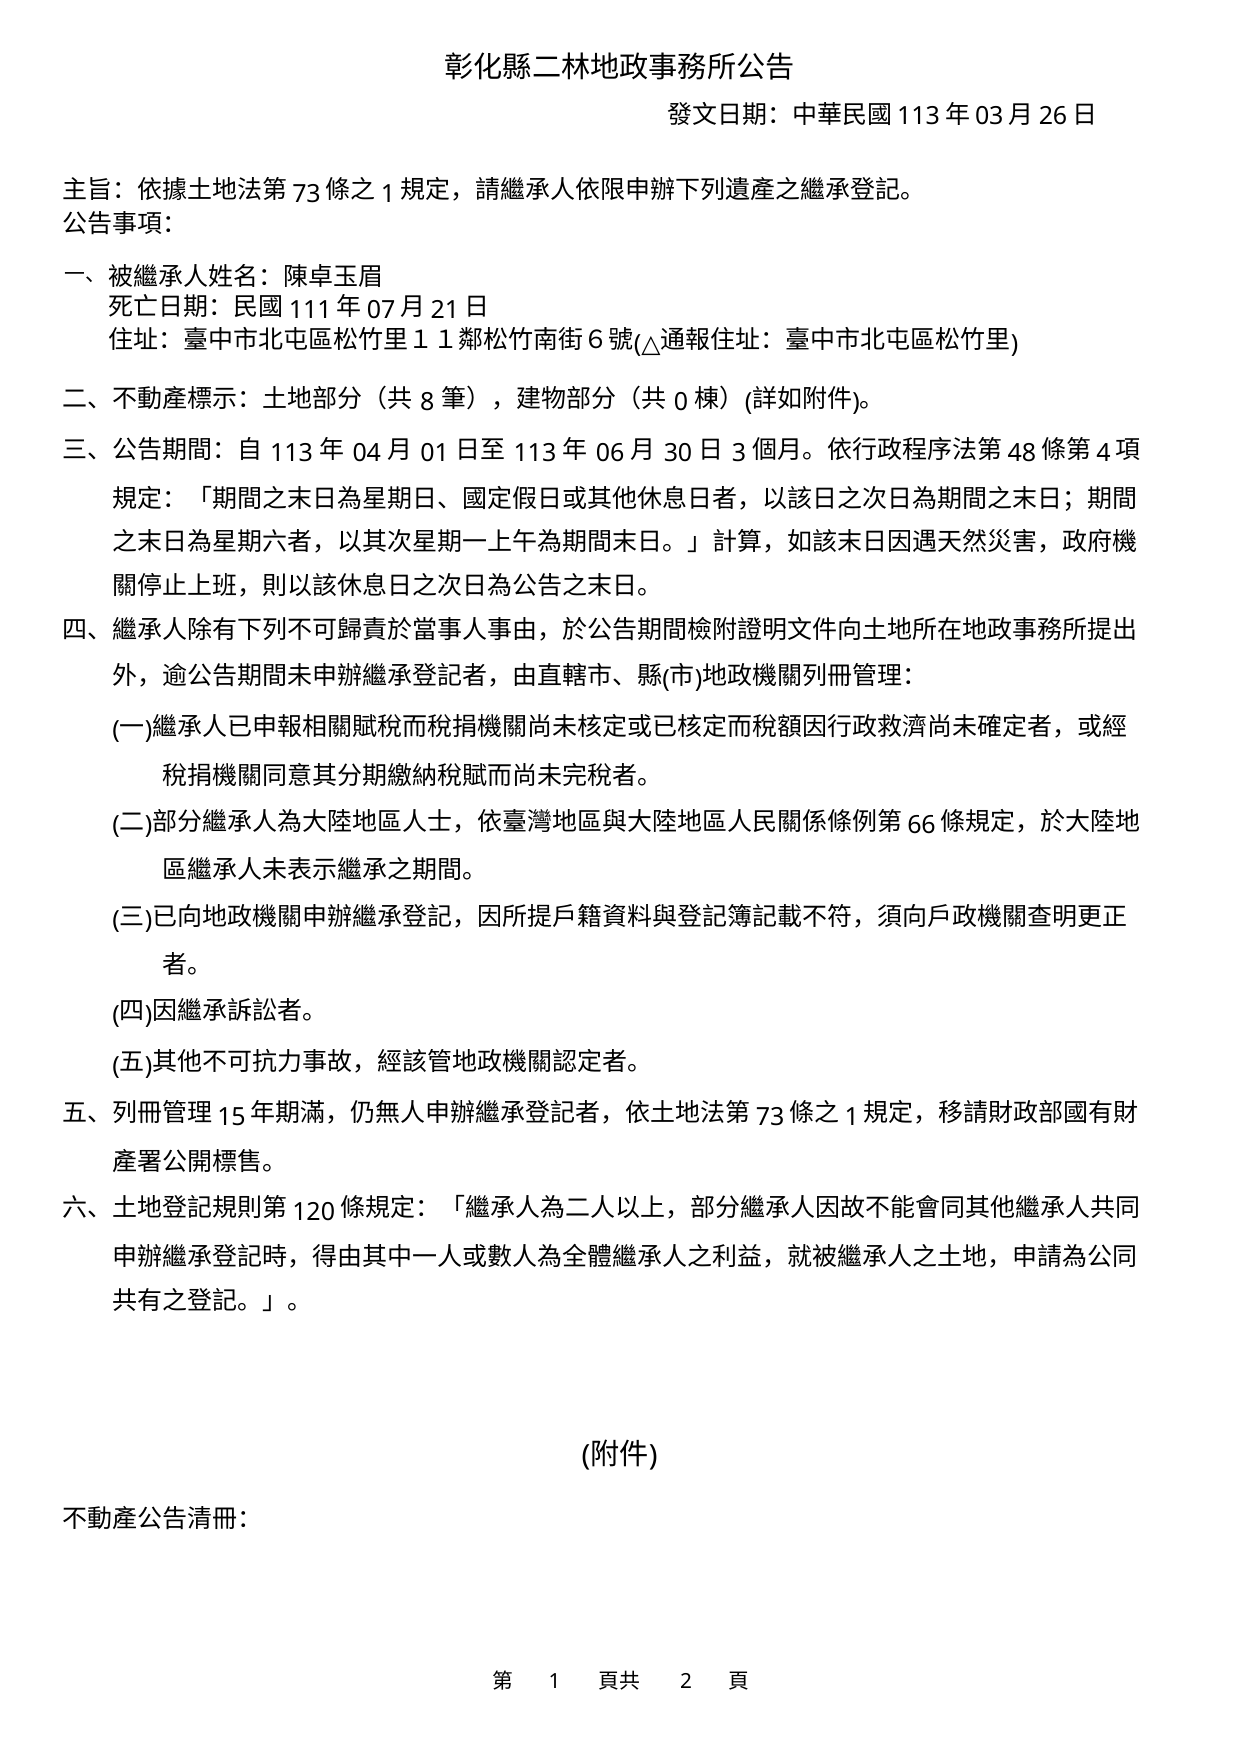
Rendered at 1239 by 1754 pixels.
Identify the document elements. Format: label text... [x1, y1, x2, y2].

table_cell 一、 [62, 263, 109, 313]
table_header [62, 0, 109, 41]
table_cell [653, 1383, 667, 1423]
table_cell [523, 1383, 585, 1423]
table_cell [62, 95, 109, 135]
table_cell [0, 135, 62, 176]
table_cell [0, 176, 62, 246]
table_cell [483, 135, 523, 176]
table_cell [0, 246, 62, 262]
table_cell [718, 135, 759, 176]
table_cell [62, 314, 109, 384]
table_cell [483, 1557, 523, 1661]
table_cell [109, 1557, 482, 1661]
table_cell [1177, 246, 1239, 262]
table_cell [653, 1557, 667, 1661]
table_cell 主旨：依據土地法第73條之1規定，請繼承人依限申辦下列遺產之繼承登記。 公告事項： [62, 176, 1177, 262]
table_cell 2 [653, 1661, 718, 1701]
table_cell [62, 1661, 109, 1701]
table_cell [1177, 314, 1239, 384]
table_cell [759, 1661, 1177, 1701]
table_header [653, 0, 667, 41]
table_cell [759, 1557, 1177, 1661]
table_cell [667, 1383, 718, 1423]
table_header [1177, 0, 1239, 41]
table_cell [1177, 176, 1239, 246]
table_cell [718, 1383, 759, 1423]
table_cell [62, 1383, 109, 1423]
table_cell [523, 1557, 585, 1661]
table_cell [0, 1661, 62, 1701]
table_cell [1177, 95, 1239, 135]
table_cell [653, 95, 667, 135]
table_cell [1177, 263, 1239, 313]
table_cell [0, 1557, 62, 1661]
table_cell [62, 135, 109, 176]
table_cell [718, 1557, 759, 1661]
table_cell [585, 95, 653, 135]
table_cell 發文日期：中華民國113年03月26日 [667, 95, 1177, 135]
table_cell 不動產公告清冊： [62, 1485, 1177, 1557]
table_cell [1177, 1661, 1239, 1701]
table_cell [1177, 1424, 1239, 1485]
table_cell [653, 135, 667, 176]
table_cell [1177, 384, 1239, 1383]
table_cell [1177, 135, 1239, 176]
table_cell [62, 1557, 109, 1661]
table_cell [585, 135, 653, 176]
table_cell [523, 95, 585, 135]
table_header [109, 0, 482, 41]
table_cell (附件) [62, 1424, 1177, 1485]
table_cell [0, 95, 62, 135]
table_cell [109, 95, 482, 135]
table_cell [1177, 1557, 1239, 1661]
table_cell 頁 [718, 1661, 759, 1701]
table_header [667, 0, 718, 41]
table_cell [0, 384, 62, 1383]
table_cell [1177, 1485, 1239, 1557]
table_cell [1177, 1383, 1239, 1423]
table_cell [0, 263, 62, 313]
table_cell [0, 1424, 62, 1485]
table_cell [0, 1485, 62, 1557]
table_cell [0, 314, 62, 384]
table_cell [667, 1557, 718, 1661]
table_cell [585, 1557, 653, 1661]
table_cell 二、不動產標示：土地部分（共 8 筆），建物部分（共 0 棟）(詳如附件)。 三、公告期間：自 113 年 04 月 01 日至 113 年 06 月 30 日 3 個月。依行政程序法第48條第4項 規定：「期間之末日為星期日、國定假日或其他休息日者，以該日之次日為期間之末日；期間 之末日為星期六者，以其次星期一上午為期間末日。」計算，如該末日因遇天然災害，政府機 關停止上班，則以該休息日之次日為公告之末日。 四、繼承人除有下列不可歸責於當事人事由，於公告期間檢附證明文件向土地所在地政事務所提出 外，逾公告期間未申辦繼承登記者，由直轄市、縣(市)地政機關列冊管理： (一)繼承人已申報相關賦稅而稅捐機關尚未核定或已核定而稅額因行政救濟尚未確定者，或經 稅捐機關同意其分期繳納稅賦而尚未完稅者。 (二)部分繼承人為大陸地區人士，依臺灣地區與大陸地區人民關係條例第66條規定，於大陸地 區繼承人未表示繼承之期間。 (三)已向地政機關申辦繼承登記，因所提戶籍資料與登記簿記載不符，須向戶政機關查明更正 者。 (四)因繼承訴訟者。 (五)其他不可抗力事故，經該管地政機關認定者。 五、列冊管理15年期滿，仍無人申辦繼承登記者，依土地法第73條之1規定，移請財政部國有財 產署公開標售。 六、土地登記規則第120條規定：「繼承人為二人以上，部分繼承人因故不能會同其他繼承人共同 申辦繼承登記時，得由其中一人或數人為全體繼承人之利益，就被繼承人之土地，申請為公同 共有之登記。」。 [62, 384, 1177, 1383]
table_header [523, 0, 585, 41]
table_cell 頁共 [585, 1661, 653, 1701]
table_cell 第 [483, 1661, 523, 1701]
table_cell 被繼承人姓名：陳卓玉眉 死亡日期：民國111年07月21日 住址：臺中市北屯區松竹里１１鄰松竹南街６號(△通報住址：臺中市北屯區松竹里) [109, 263, 1177, 384]
table_header [718, 0, 759, 41]
table_cell [0, 41, 62, 94]
table_cell [759, 135, 1177, 176]
table_cell [109, 1383, 482, 1423]
table_cell 彰化縣二林地政事務所公告 [62, 41, 1177, 94]
table_cell [109, 1661, 482, 1701]
table_header [759, 0, 1177, 41]
table_cell [483, 95, 523, 135]
table_cell [667, 135, 718, 176]
table_cell [1177, 41, 1239, 94]
table_cell [523, 135, 585, 176]
table_cell [483, 1383, 523, 1423]
table_cell 1 [523, 1661, 585, 1701]
table_header [585, 0, 653, 41]
table_header [483, 0, 523, 41]
table_header [0, 0, 62, 41]
table_cell [585, 1383, 653, 1423]
table_cell [0, 1383, 62, 1423]
table_cell [109, 135, 482, 176]
table_cell [759, 1383, 1177, 1423]
